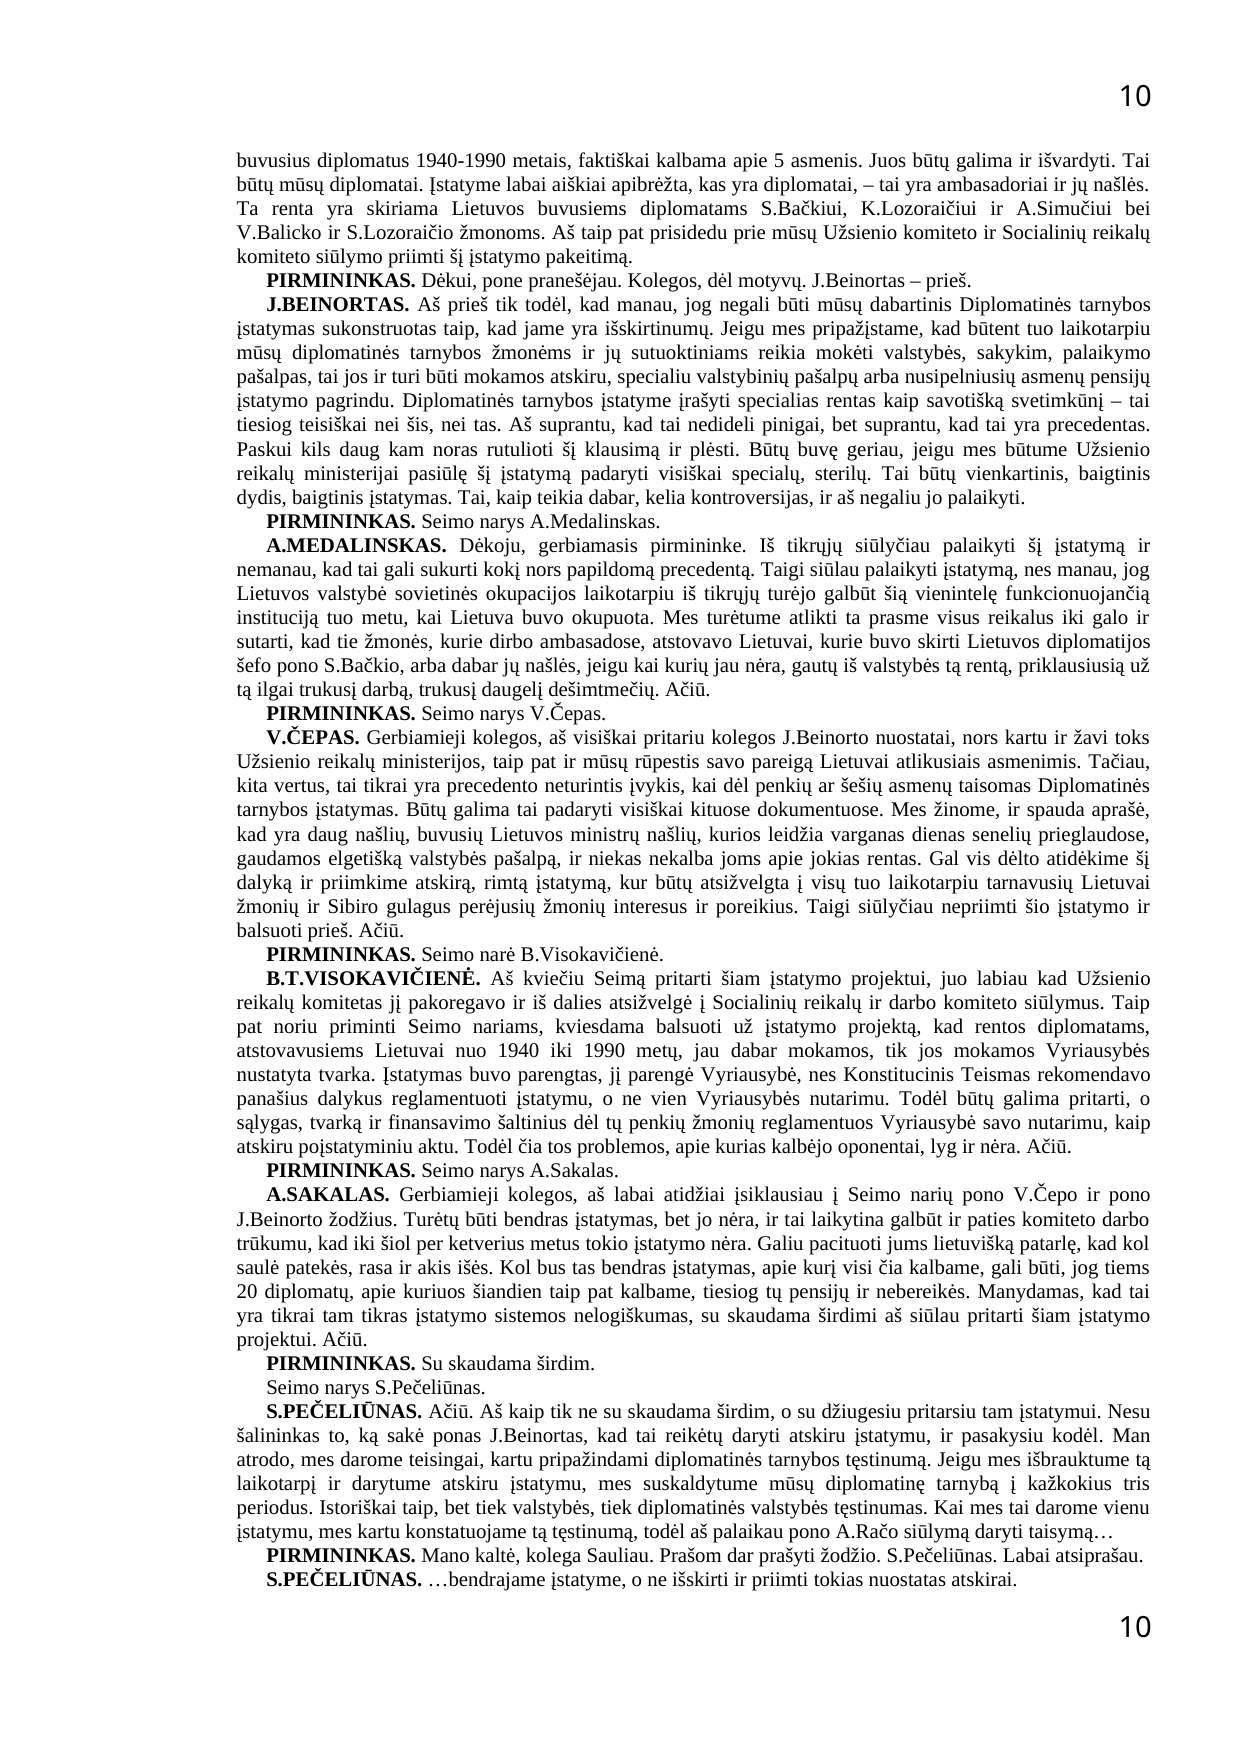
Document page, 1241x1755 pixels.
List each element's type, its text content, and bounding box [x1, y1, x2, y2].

text J.BEINORTAS. Aš prieš tik todėl, kad manau, jog negali būti mūsų dabartinis Diplomatinės tarnybos įstatymas sukonstruotas taip, kad jame yra išskirtinumų. Jeigu mes pripažįstame, kad būtent tuo laikotarpiu mūsų diplomatinės tarnybos žmonėms ir jų sutuoktiniams reikia mokėti valstybės, sakykim, palaikymo pašalpas, tai jos ir turi būti mokamos atskiru, specialiu valstybinių pašalpų arba nusipelniusių asmenų pensijų įstatymo pagrindu. Diplomatinės tarnybos įstatyme įrašyti specialias rentas kaip savotišką svetimkūnį – tai tiesiog teisiškai nei šis, nei tas. Aš suprantu, kad tai nedideli pinigai, bet suprantu, kad tai yra precedentas. Paskui kils daug kam noras rutulioti šį klausimą ir plėsti. Būtų buvę geriau, jeigu mes būtume Užsienio reikalų ministerijai pasiūlę šį įstatymą padaryti visiškai specialų, sterilų. Tai būtų vienkartinis, baigtinis dydis, baigtinis įstatymas. Tai, kaip teikia dabar, kelia kontroversijas, ir aš negaliu jo palaikyti. [236, 292, 1152, 509]
text PIRMININKAS. Seimo narys A.Medalinskas. [236, 509, 1152, 533]
text A.MEDALINSKAS. Dėkoju, gerbiamasis pirmininke. Iš tikrųjų siūlyčiau palaikyti šį įstatymą ir nemanau, kad tai gali sukurti kokį nors papildomą precedentą. Taigi siūlau palaikyti įstatymą, nes manau, jog Lietuvos valstybė sovietinės okupacijos laikotarpiu iš tikrųjų turėjo galbūt šią vienintelę funkcionuojančią instituciją tuo metu, kai Lietuva buvo okupuota. Mes turėtume atlikti ta prasme visus reikalus iki galo ir sutarti, kad tie žmonės, kurie dirbo ambasadose, atstovavo Lietuvai, kurie buvo skirti Lietuvos diplomatijos šefo pono S.Bačkio, arba dabar jų našlės, jeigu kai kurių jau nėra, gautų iš valstybės tą rentą, priklausiusią už tą ilgai trukusį darbą, trukusį daugelį dešimtmečių. Ačiū. [236, 533, 1152, 701]
text PIRMININKAS. Seimo narys A.Sakalas. [236, 1158, 1152, 1182]
text PIRMININKAS. Mano kaltė, kolega Sauliau. Prašom dar prašyti žodžio. S.Pečeliūnas. Labai atsiprašau. [236, 1543, 1152, 1567]
text buvusius diplomatus 1940-1990 metais, faktiškai kalbama apie 5 asmenis. Juos būtų galima ir išvardyti. Tai būtų mūsų diplomatai. Įstatyme labai aiškiai apibrėžta, kas yra diplomatai, – tai yra ambasadoriai ir jų našlės. Ta renta yra skiriama Lietuvos buvusiems diplomatams S.Bačkiui, K.Lozoraičiui ir A.Simučiui bei V.Balicko ir S.Lozoraičio žmonoms. Aš taip pat prisidedu prie mūsų Užsienio komiteto ir Socialinių reikalų komiteto siūlymo priimti šį įstatymo pakeitimą. [236, 148, 1152, 268]
text S.PEČELIŪNAS. Ačiū. Aš kaip tik ne su skaudama širdim, o su džiugesiu pritarsiu tam įstatymui. Nesu šalininkas to, ką sakė ponas J.Beinortas, kad tai reikėtų daryti atskiru įstatymu, ir pasakysiu kodėl. Man atrodo, mes darome teisingai, kartu pripažindami diplomatinės tarnybos tęstinumą. Jeigu mes išbrauktume tą laikotarpį ir darytume atskiru įstatymu, mes suskaldytume mūsų diplomatinę tarnybą į kažkokius tris periodus. Istoriškai taip, bet tiek valstybės, tiek diplomatinės valstybės tęstinumas. Kai mes tai darome vienu įstatymu, mes kartu konstatuojame tą tęstinumą, todėl aš palaikau pono A.Račo siūlymą daryti taisymą… [236, 1399, 1152, 1543]
text B.T.VISOKAVIČIENĖ. Aš kviečiu Seimą pritarti šiam įstatymo projektui, juo labiau kad Užsienio reikalų komitetas jį pakoregavo ir iš dalies atsižvelgė į Socialinių reikalų ir darbo komiteto siūlymus. Taip pat noriu priminti Seimo nariams, kviesdama balsuoti už įstatymo projektą, kad rentos diplomatams, atstovavusiems Lietuvai nuo 1940 iki 1990 metų, jau dabar mokamos, tik jos mokamos Vyriausybės nustatyta tvarka. Įstatymas buvo parengtas, jį parengė Vyriausybė, nes Konstitucinis Teismas rekomendavo panašius dalykus reglamentuoti įstatymu, o ne vien Vyriausybės nutarimu. Todėl būtų galima pritarti, o sąlygas, tvarką ir finansavimo šaltinius dėl tų penkių žmonių reglamentuos Vyriausybė savo nutarimu, kaip atskiru poįstatyminiu aktu. Todėl čia tos problemos, apie kurias kalbėjo oponentai, lyg ir nėra. Ačiū. [236, 966, 1152, 1158]
text PIRMININKAS. Seimo narys V.Čepas. [236, 701, 1152, 725]
text PIRMININKAS. Su skaudama širdim. [236, 1351, 1152, 1375]
text PIRMININKAS. Seimo narė B.Visokavičienė. [236, 942, 1152, 966]
text Seimo narys S.Pečeliūnas. [236, 1375, 1152, 1399]
text A.SAKALAS. Gerbiamieji kolegos, aš labai atidžiai įsiklausiau į Seimo narių pono V.Čepo ir pono J.Beinorto žodžius. Turėtų būti bendras įstatymas, bet jo nėra, ir tai laikytina galbūt ir paties komiteto darbo trūkumu, kad iki šiol per ketverius metus tokio įstatymo nėra. Galiu pacituoti jums lietuvišką patarlę, kad kol saulė patekės, rasa ir akis išės. Kol bus tas bendras įstatymas, apie kurį visi čia kalbame, gali būti, jog tiems 20 diplomatų, apie kuriuos šiandien taip pat kalbame, tiesiog tų pensijų ir nebereikės. Manydamas, kad tai yra tikrai tam tikras įstatymo sistemos nelogiškumas, su skaudama širdimi aš siūlau pritarti šiam įstatymo projektui. Ačiū. [236, 1182, 1152, 1351]
text V.ČEPAS. Gerbiamieji kolegos, aš visiškai pritariu kolegos J.Beinorto nuostatai, nors kartu ir žavi toks Užsienio reikalų ministerijos, taip pat ir mūsų rūpestis savo pareigą Lietuvai atlikusiais asmenimis. Tačiau, kita vertus, tai tikrai yra precedento neturintis įvykis, kai dėl penkių ar šešių asmenų taisomas Diplomatinės tarnybos įstatymas. Būtų galima tai padaryti visiškai kituose dokumentuose. Mes žinome, ir spauda aprašė, kad yra daug našlių, buvusių Lietuvos ministrų našlių, kurios leidžia varganas dienas senelių prieglaudose, gaudamos elgetišką valstybės pašalpą, ir niekas nekalba joms apie jokias rentas. Gal vis dėlto atidėkime šį dalyką ir priimkime atskirą, rimtą įstatymą, kur būtų atsižvelgta į visų tuo laikotarpiu tarnavusių Lietuvai žmonių ir Sibiro gulagus perėjusių žmonių interesus ir poreikius. Taigi siūlyčiau nepriimti šio įstatymo ir balsuoti prieš. Ačiū. [236, 725, 1152, 942]
text S.PEČELIŪNAS. …bendrajame įstatyme, o ne išskirti ir priimti tokias nuostatas atskirai. [236, 1567, 1152, 1591]
text PIRMININKAS. Dėkui, pone pranešėjau. Kolegos, dėl motyvų. J.Beinortas – prieš. [236, 268, 1152, 292]
